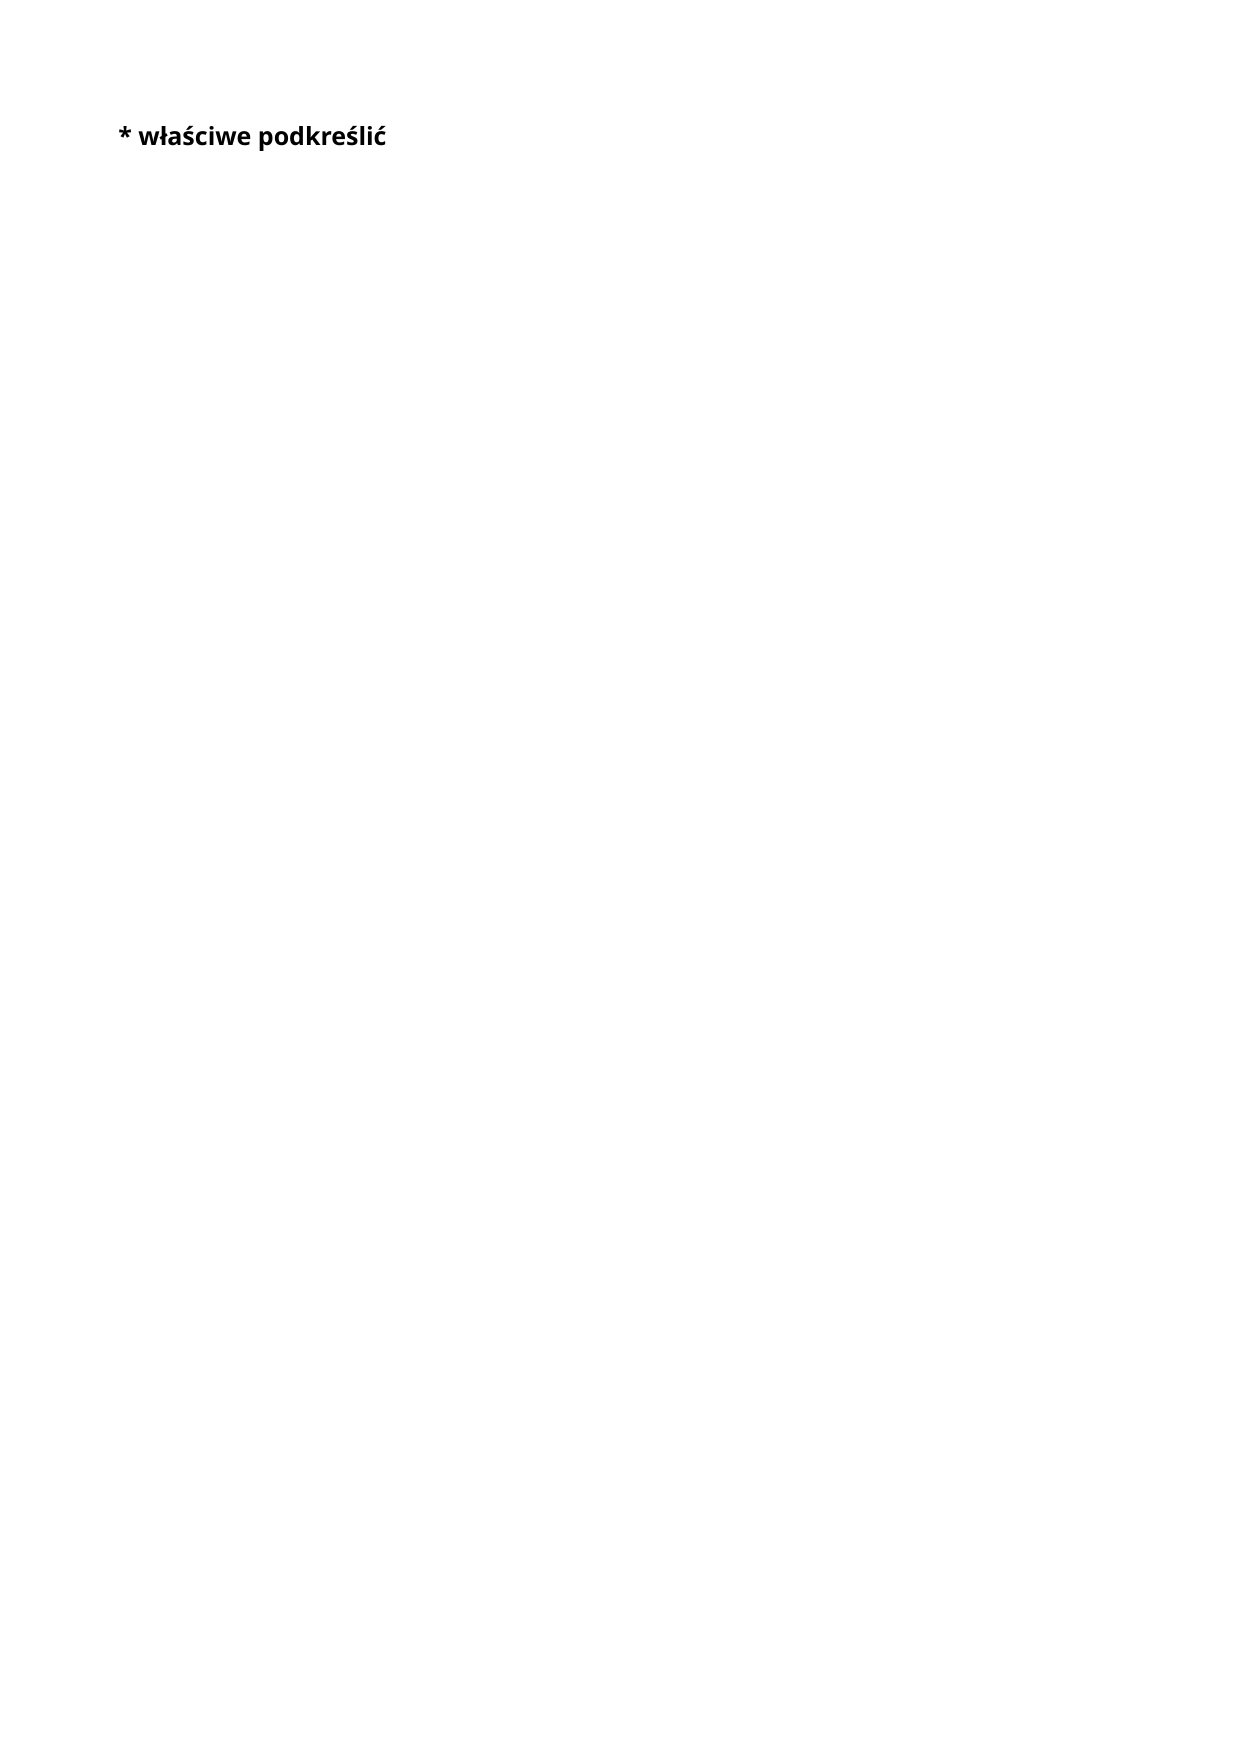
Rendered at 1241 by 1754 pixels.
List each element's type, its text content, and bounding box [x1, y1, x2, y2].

text * właściwe podkreślić [118, 118, 1122, 152]
